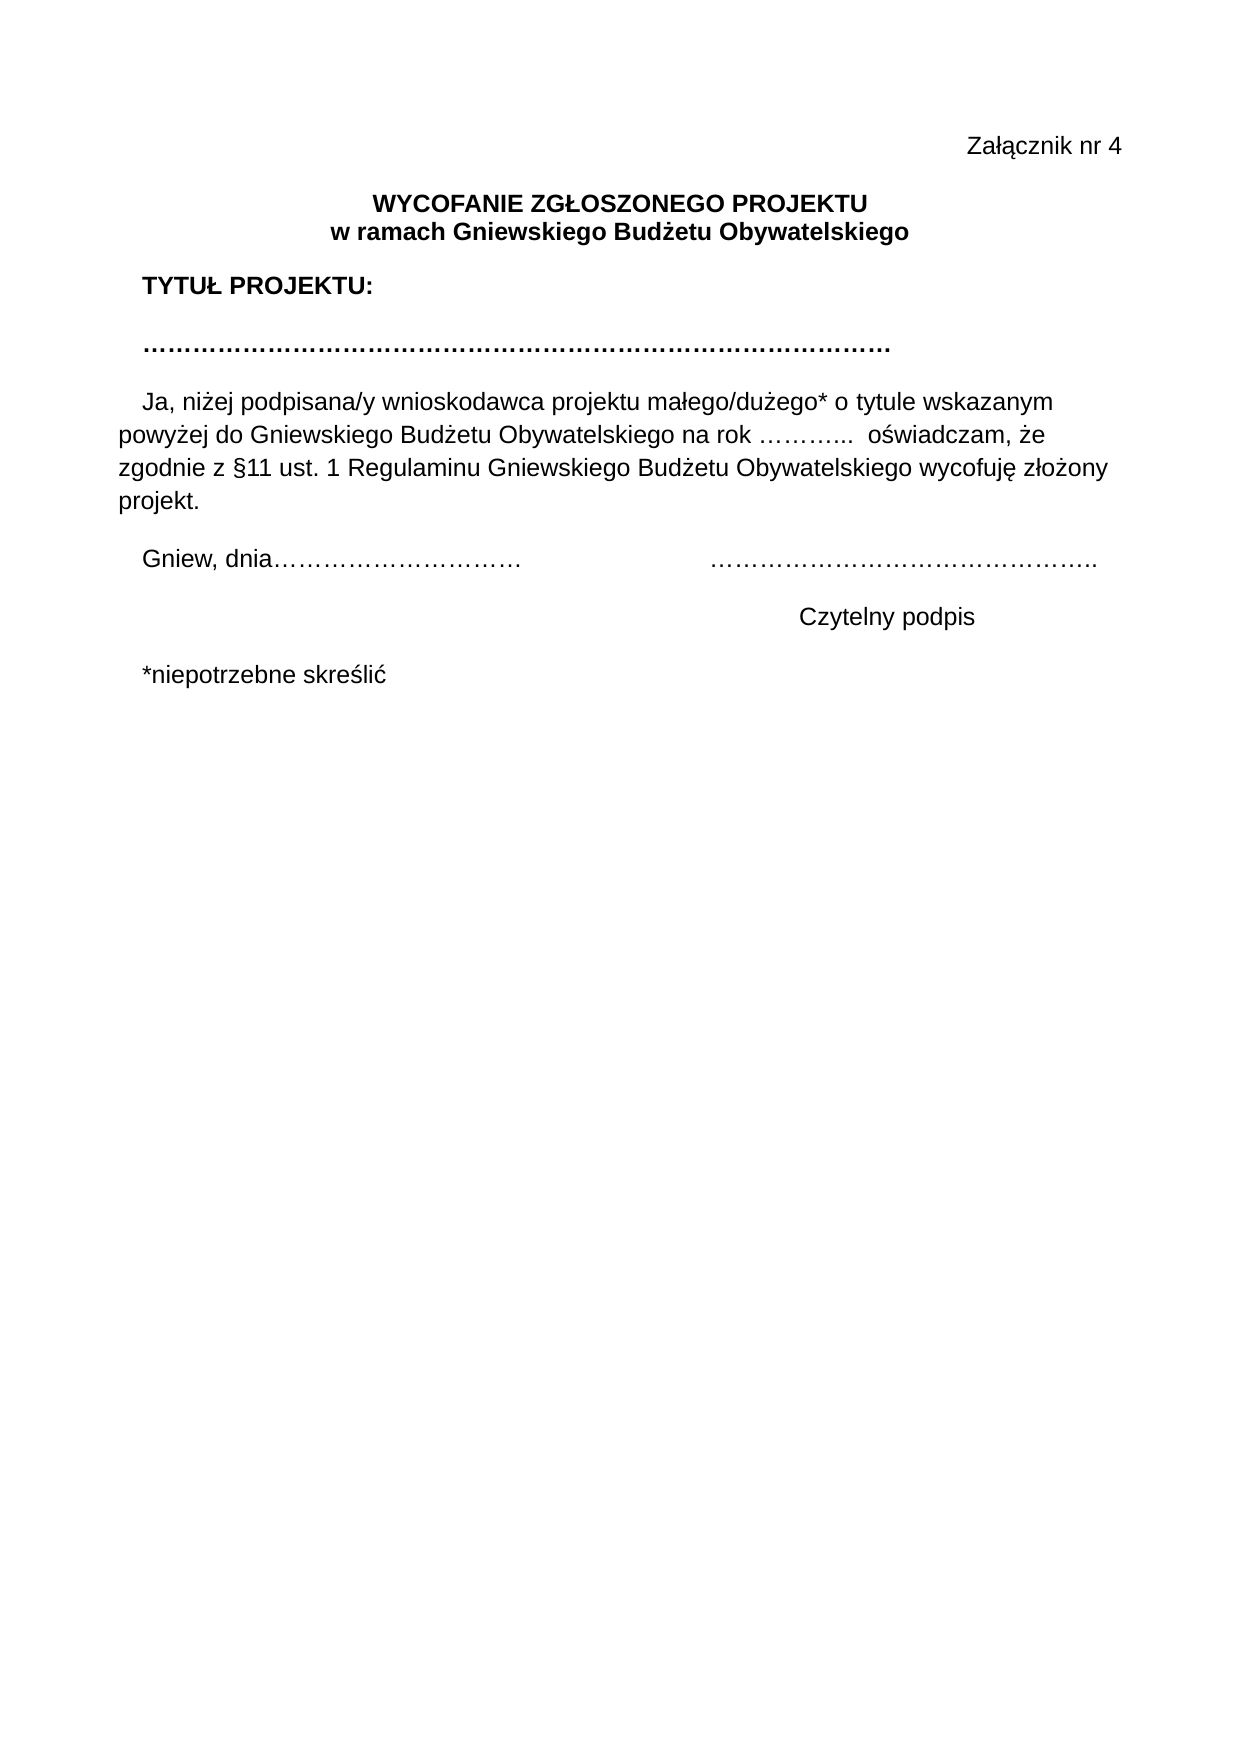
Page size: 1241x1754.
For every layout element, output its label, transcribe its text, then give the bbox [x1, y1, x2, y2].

text ……………………………………………………………………………… [118, 329, 1122, 358]
text Czytelny podpis [118, 602, 1122, 631]
text Gniew, dnia………………………… ……………………………………….. [118, 544, 1122, 573]
text WYCOFANIE ZGŁOSZONEGO PROJEKTU w ramach Gniewskiego Budżetu Obywatelskiego [118, 189, 1122, 246]
text *niepotrzebne skreślić [118, 660, 1122, 689]
text Załącznik nr 4 [118, 131, 1122, 159]
text Ja, niżej podpisana/y wnioskodawca projektu małego/dużego* o tytule wskazanym powyżej do Gniewskiego Budżetu Obywatelskiego na rok ………... oświadczam, że zgodnie z §11 ust. 1 Regulaminu Gniewskiego Budżetu Obywatelskiego wycofuję złożony projekt. [118, 387, 1122, 515]
text TYTUŁ PROJEKTU: [118, 271, 1122, 300]
